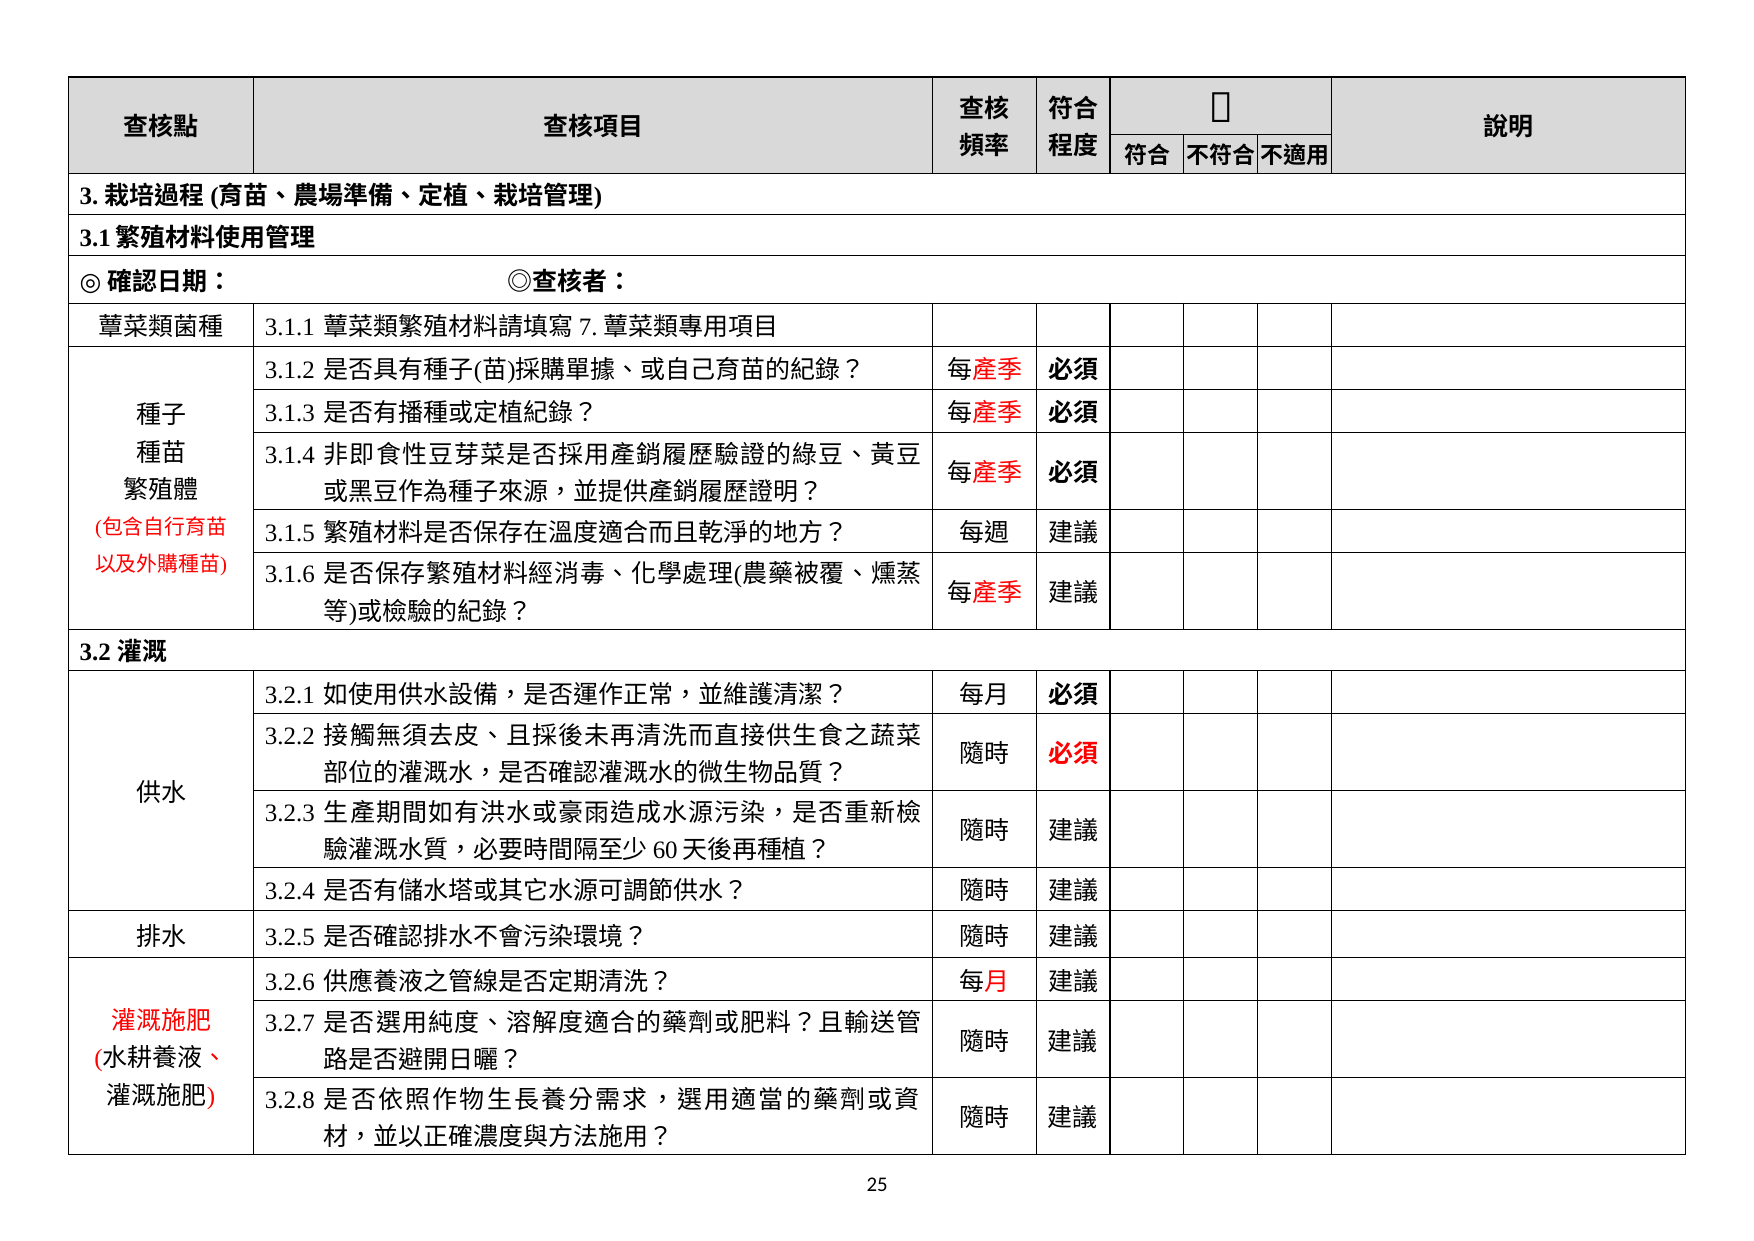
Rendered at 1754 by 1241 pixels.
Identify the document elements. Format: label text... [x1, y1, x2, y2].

table_cell [1258, 911, 1331, 957]
table_cell [1111, 553, 1183, 629]
table_cell [1332, 911, 1685, 957]
table_cell 不符合 [1184, 135, 1257, 173]
table_cell 生產期間如有洪水或豪雨造成水源污染，是否重新檢驗灌溉水質，必要時間隔至少60天後再種植？ [254, 791, 932, 867]
table_cell [1184, 1001, 1257, 1077]
table_cell 必須 [1037, 390, 1109, 432]
table_cell [1332, 510, 1685, 552]
table_header 說明 [1332, 78, 1685, 173]
table_cell 是否保存繁殖材料經消毒、化學處理(農藥被覆、燻蒸等)或檢驗的紀錄？ [254, 553, 932, 629]
table_cell [1111, 347, 1183, 389]
table_cell [1111, 390, 1183, 432]
table_cell 建議 [1037, 911, 1109, 957]
table_cell [1258, 553, 1331, 629]
table_cell 隨時 [933, 1078, 1036, 1154]
table_cell [1184, 1078, 1257, 1154]
table_cell [1332, 304, 1685, 346]
table_cell [1037, 304, 1109, 346]
table_cell 隨時 [933, 911, 1036, 957]
table_cell 符合 [1111, 135, 1183, 173]
table_cell [1332, 1078, 1685, 1154]
table_cell [1184, 791, 1257, 867]
table_cell 是否確認排水不會污染環境？ [254, 911, 932, 957]
table_cell [1258, 671, 1331, 713]
table_cell [1184, 390, 1257, 432]
table_cell [1332, 714, 1685, 790]
table_cell [1258, 510, 1331, 552]
table_cell 是否有儲水塔或其它水源可調節供水？ [254, 868, 932, 910]
table_cell 建議 [1037, 868, 1109, 910]
table_header 查核項目 [254, 78, 932, 173]
table_cell [1258, 868, 1331, 910]
table_cell [1111, 433, 1183, 509]
table_cell 建議 [1037, 958, 1109, 1000]
table_cell [1332, 868, 1685, 910]
table_cell 3. 栽培過程 (育苗、農場準備、定植、栽培管理) [69, 174, 1685, 214]
table_cell 是否依照作物生長養分需求，選用適當的藥劑或資材，並以正確濃度與方法施用？ [254, 1078, 932, 1154]
table_cell 建議 [1037, 791, 1109, 867]
table_cell 每月 [933, 671, 1036, 713]
table_cell [1258, 1078, 1331, 1154]
table_cell [1258, 347, 1331, 389]
table_cell [933, 304, 1036, 346]
table_cell [1184, 510, 1257, 552]
table_cell 每產季 [933, 433, 1036, 509]
table_cell [1184, 671, 1257, 713]
table_cell [1332, 791, 1685, 867]
table_cell 如使用供水設備，是否運作正常，並維護清潔？ [254, 671, 932, 713]
table_cell 接觸無須去皮、且採後未再清洗而直接供生食之蔬菜部位的灌溉水，是否確認灌溉水的微生物品質？ [254, 714, 932, 790]
table_cell [1184, 433, 1257, 509]
table_cell 蕈菜類菌種 [69, 304, 253, 346]
table_cell 隨時 [933, 791, 1036, 867]
table_cell [1111, 304, 1183, 346]
table_header 符合 程度 [1037, 78, 1109, 173]
table_cell ◎ 確認日期： ◎查核者： [69, 256, 1685, 303]
table_cell 建議 [1037, 1078, 1109, 1154]
table_cell [1258, 714, 1331, 790]
table_cell [1111, 1001, 1183, 1077]
table_cell 建議 [1037, 553, 1109, 629]
table_cell [1184, 958, 1257, 1000]
table_cell [1258, 1001, 1331, 1077]
table_cell [1111, 714, 1183, 790]
table_cell 每產季 [933, 553, 1036, 629]
table_cell [1184, 347, 1257, 389]
table_cell [1111, 791, 1183, 867]
table_cell 供水 [69, 671, 253, 910]
table_cell 隨時 [933, 1001, 1036, 1077]
table_cell [1111, 671, 1183, 713]
table_cell [1332, 671, 1685, 713]
table_cell [1111, 868, 1183, 910]
table_cell 建議 [1037, 1001, 1109, 1077]
table_cell [1332, 347, 1685, 389]
table_cell [1184, 714, 1257, 790]
table_cell 是否有播種或定植紀錄？ [254, 390, 932, 432]
table_cell 必須 [1037, 714, 1109, 790]
table_header  [1111, 78, 1331, 134]
table_cell 供應養液之管線是否定期清洗？ [254, 958, 932, 1000]
table_cell 排水 [69, 911, 253, 957]
table_cell [1184, 868, 1257, 910]
table_cell 每週 [933, 510, 1036, 552]
table_cell [1184, 911, 1257, 957]
table_cell 必須 [1037, 433, 1109, 509]
table_cell 是否選用純度、溶解度適合的藥劑或肥料？且輸送管路是否避開日曬？ [254, 1001, 932, 1077]
table_cell 建議 [1037, 510, 1109, 552]
table_cell 每月 [933, 958, 1036, 1000]
table_cell 隨時 [933, 868, 1036, 910]
table_cell [1258, 304, 1331, 346]
table_cell 繁殖材料是否保存在溫度適合而且乾淨的地方？ [254, 510, 932, 552]
table_cell 必須 [1037, 671, 1109, 713]
table_cell 蕈菜類繁殖材料請填寫7. 蕈菜類專用項目 [254, 304, 932, 346]
table_cell [1184, 304, 1257, 346]
table_cell [1258, 390, 1331, 432]
table_header 查核 頻率 [933, 78, 1036, 173]
table_cell [1332, 390, 1685, 432]
table_cell 3.1繁殖材料使用管理 [69, 215, 1685, 255]
table_cell [1258, 791, 1331, 867]
table_header 查核點 [69, 78, 253, 173]
table_cell 灌溉施肥 (水耕養液、 灌溉施肥) [69, 958, 253, 1154]
table_cell 非即食性豆芽菜是否採用產銷履歷驗證的綠豆、黃豆或黑豆作為種子來源，並提供產銷履歷證明？ [254, 433, 932, 509]
table_cell [1111, 510, 1183, 552]
table_cell [1332, 1001, 1685, 1077]
table_cell 每產季 [933, 347, 1036, 389]
table_cell 種子 種苗 繁殖體 (包含自行育苗 以及外購種苗) [69, 347, 253, 629]
table_cell [1111, 958, 1183, 1000]
table_cell [1332, 433, 1685, 509]
table_cell 必須 [1037, 347, 1109, 389]
table_cell [1332, 958, 1685, 1000]
table_cell [1111, 911, 1183, 957]
table_cell [1258, 433, 1331, 509]
table_cell 每產季 [933, 390, 1036, 432]
table_cell 3.2 灌溉 [69, 630, 1685, 670]
table_cell [1184, 553, 1257, 629]
table_cell [1332, 553, 1685, 629]
table_cell [1111, 1078, 1183, 1154]
table_cell 是否具有種子(苗)採購單據、或自己育苗的紀錄？ [254, 347, 932, 389]
table_cell 隨時 [933, 714, 1036, 790]
table_cell [1258, 958, 1331, 1000]
table_cell 不適用 [1258, 135, 1331, 173]
